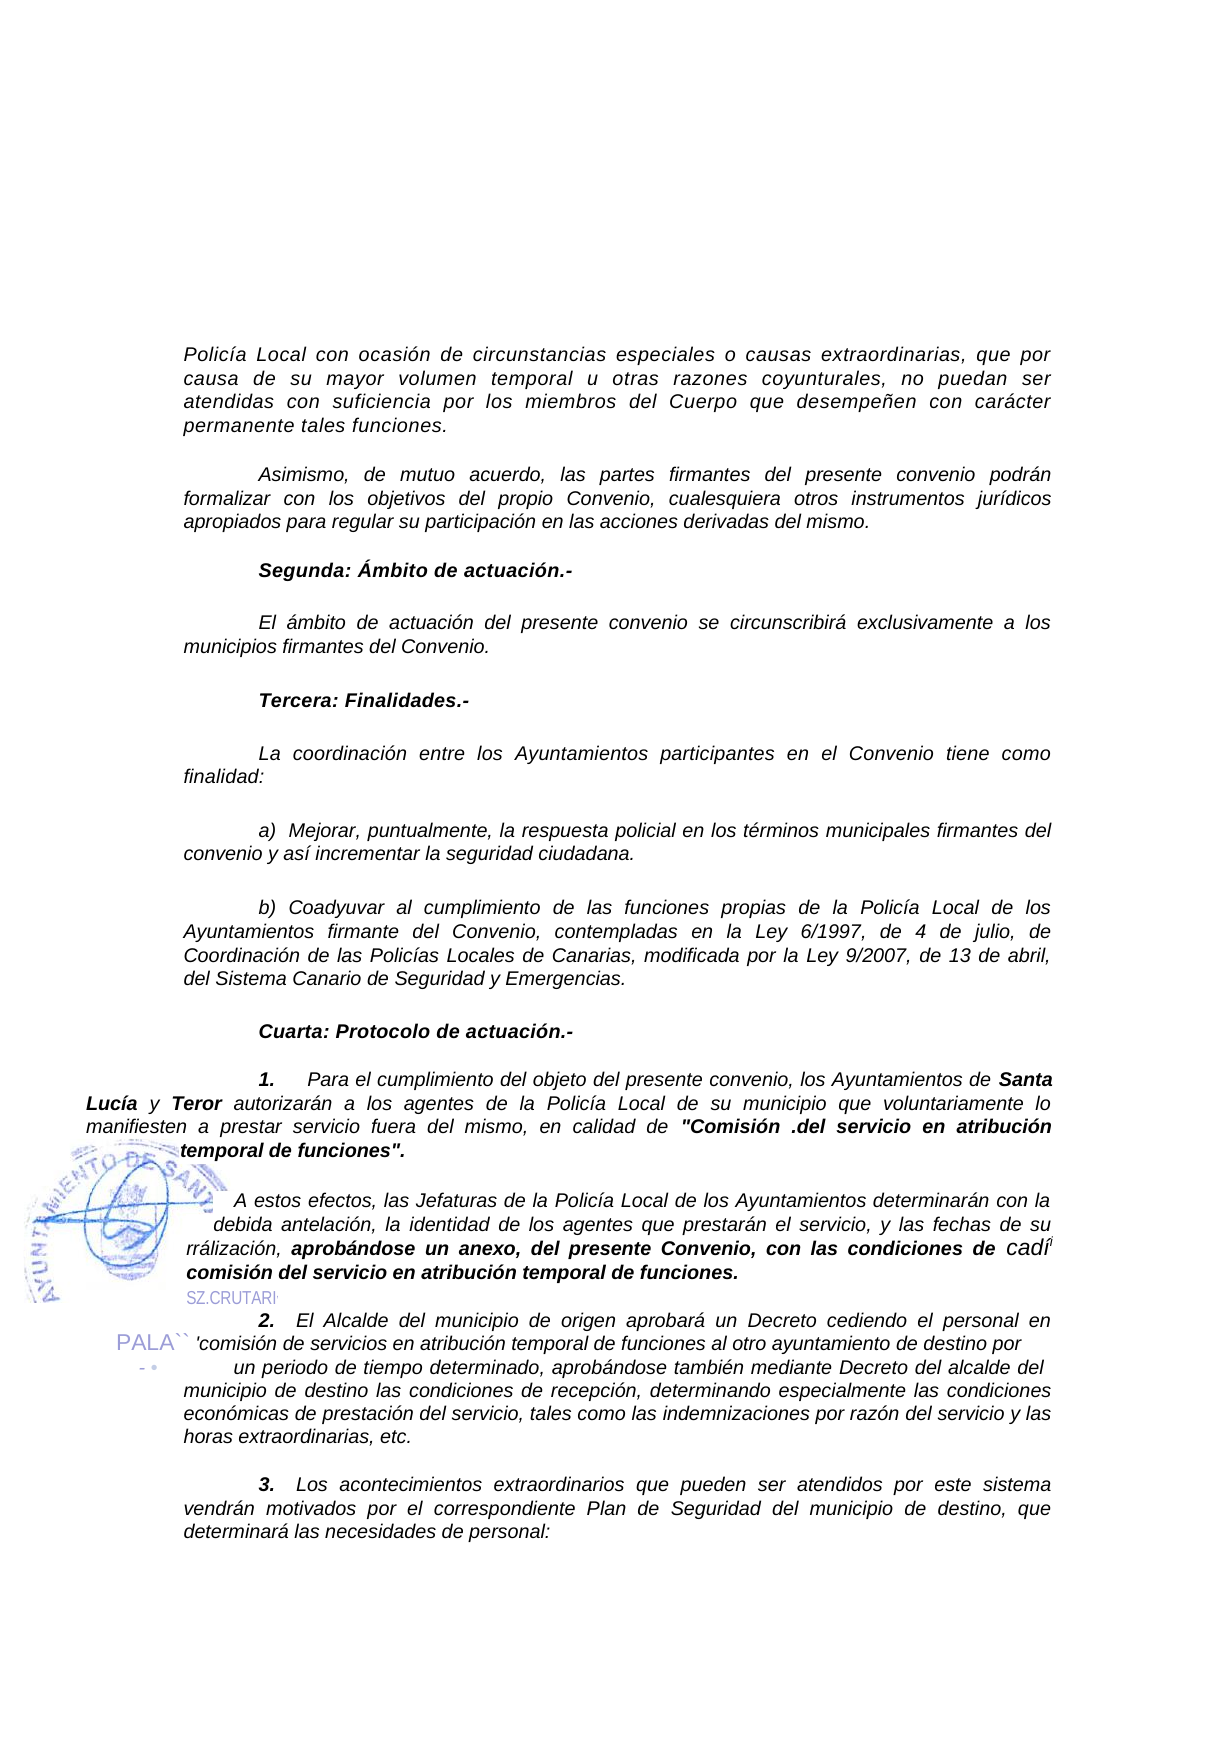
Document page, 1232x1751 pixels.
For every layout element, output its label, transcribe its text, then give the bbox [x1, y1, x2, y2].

list Los acontecimientos extraordinarios que pueden ser atendidos por este sistema vendrán motivados por el correspondiente Plan de Seguridad del municipio de destino, que determinará las necesidades de personal: [183, 1473, 1052, 1543]
text Tercera: Finalidades.- [258, 689, 1052, 712]
text Segunda: Ámbito de actuación.- [258, 558, 1052, 582]
list Coadyuvar al cumplimiento de las funciones propias de la Policía Local de los Ayuntamientos firmante del Convenio, contempladas en la Ley 6/1997, de 4 de julio, de Coordinación de las Policías Locales de Canarias, modificada por la Ley 9/2007, de 13 de abril, del Sistema Canario de Seguridad y Emergencias. [183, 896, 1052, 991]
text Cuarta: Protocolo de actuación.- [258, 1021, 1052, 1042]
list Para el cumplimiento del objeto del presente convenio, los Ayuntamientos de Santa Lucía y Teror autorizarán a los agentes de la Policía Local de su municipio que voluntariamente lo manifiesten a prestar servicio fuera del mismo, en calidad de "Comisión .del servicio en atribución temporal de funciones". [86, 1067, 1052, 1162]
text SZ.CRUTARI, [86, 1288, 1052, 1309]
text Asimismo, de mutuo acuerdo, las partes firmantes del presente convenio podrán formalizar con los objetivos del propio Convenio, cualesquiera otros instrumentos jurídicos apropiados para regular su participación en las acciones derivadas del mismo. [183, 462, 1052, 534]
picture [48, 1138, 234, 1303]
list El Alcalde del municipio de origen aprobará un Decreto cediendo el personal en PALA`` 'comisión de servicios en atribución temporal de funciones al otro ayuntamiento de destino por [116, 1309, 1052, 1356]
text Policía Local con ocasión de circunstancias especiales o causas extraordinarias, que por causa de su mayor volumen temporal u otras razones coyunturales, no puedan ser atendidas con suficiencia por los miembros del Cuerpo que desempeñen con carácter permanente tales funciones. [183, 342, 1052, 437]
text La coordinación entre los Ayuntamientos participantes en el Convenio tiene como finalidad: [183, 741, 1052, 788]
text El ámbito de actuación del presente convenio se circunscribirá exclusivamente a los municipios firmantes del Convenio. [183, 610, 1052, 658]
text - • un periodo de tiempo determinado, aprobándose también mediante Decreto del alcalde del municipio de destino las condiciones de recepción, determinando especialmente las condiciones económicas de prestación del servicio, tales como las indemnizaciones por razón del servicio y las horas extraordinarias, etc. [138, 1356, 1052, 1448]
text A estos efectos, las Jefaturas de la Policía Local de los Ayuntamientos determinarán con la debida antelación, la identidad de los agentes que prestarán el servicio, y las fechas de su rrálización, aprobándose un anexo, del presente Convenio, con las condiciones de cadíi comisión del servicio en atribución temporal de funciones. [234, 1189, 1052, 1284]
list Mejorar, puntualmente, la respuesta policial en los términos municipales firmantes del convenio y así incrementar la seguridad ciudadana. [183, 818, 1052, 866]
